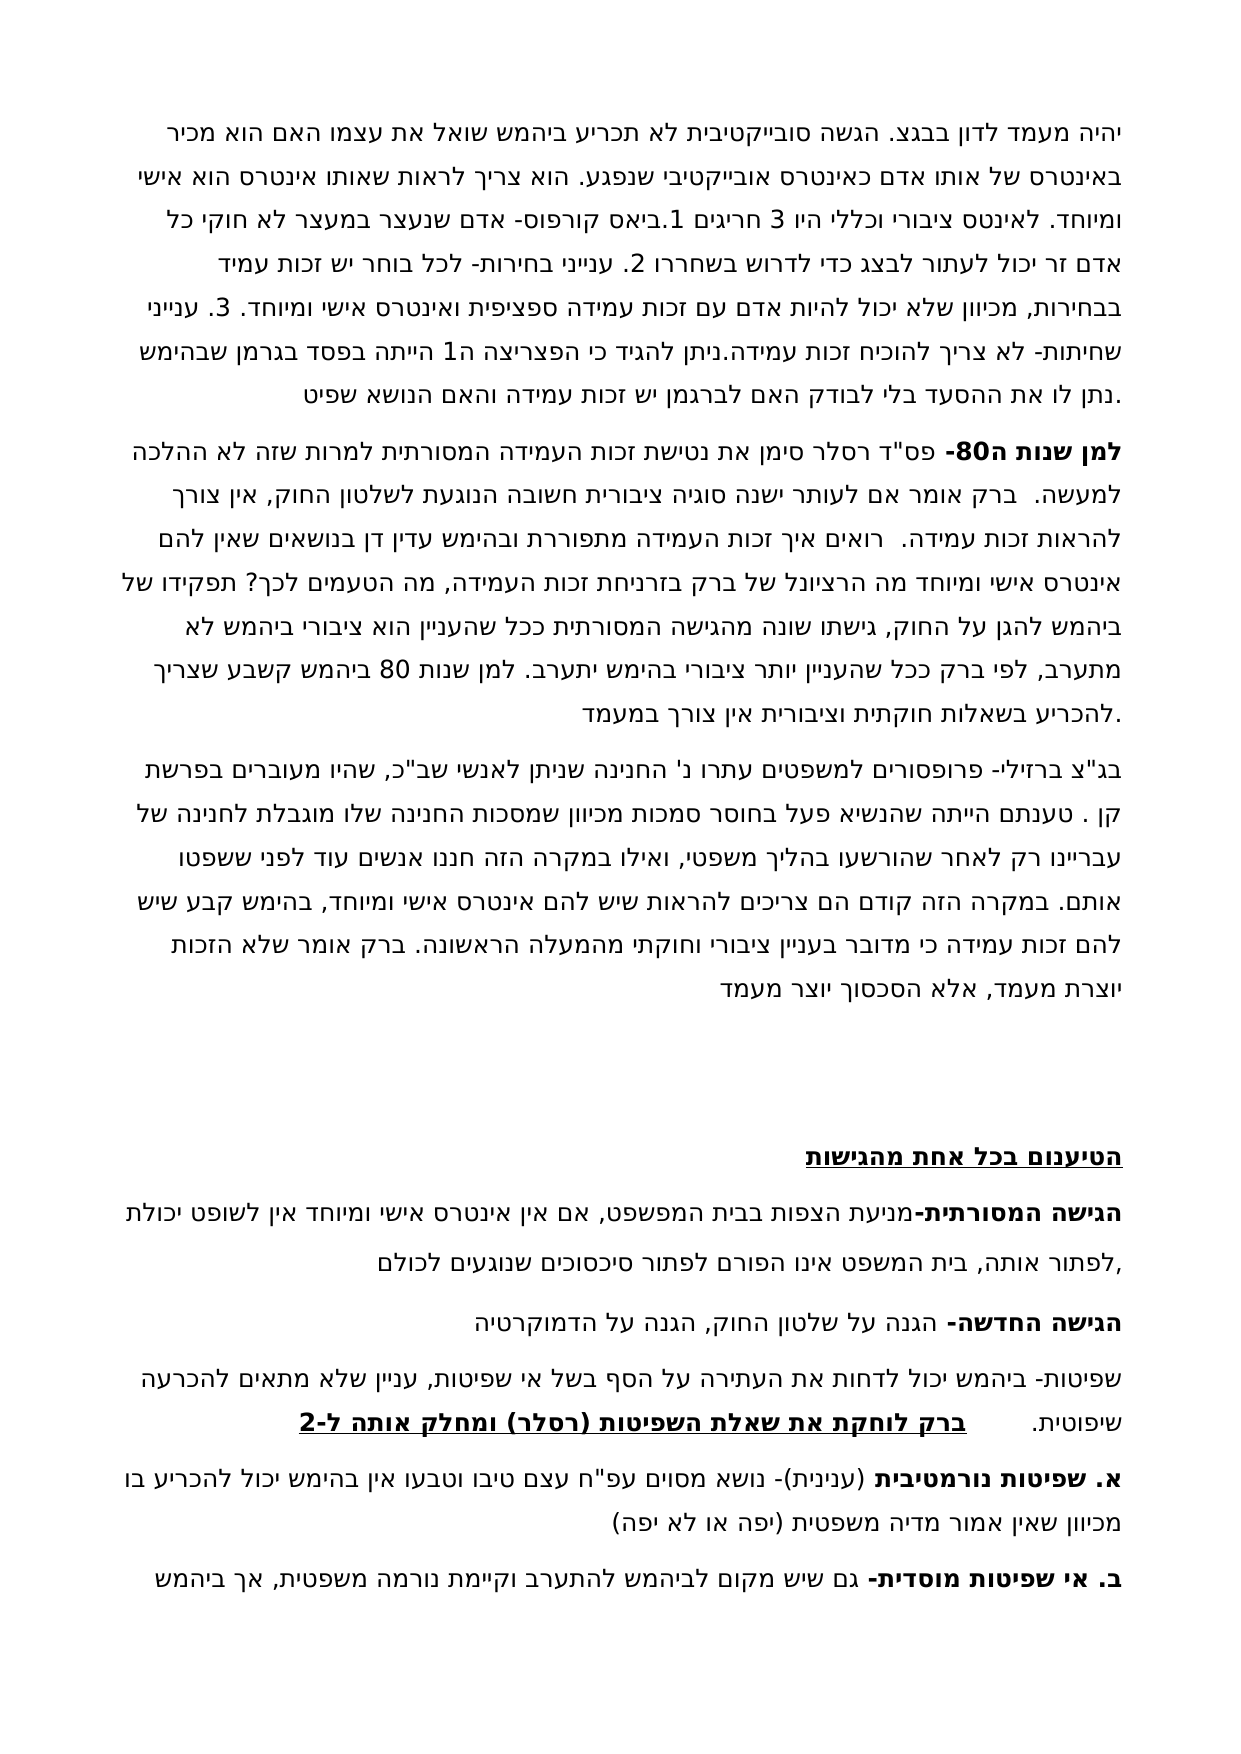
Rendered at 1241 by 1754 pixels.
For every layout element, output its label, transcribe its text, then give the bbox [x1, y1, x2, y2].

text שפיטות- ביהמש יכול לדחות את העתירה על הסף בשל אי שפיטות, עניין שלא מתאים להכרעה שיפוטית. ברק לוחקת את שאלת השפיטות (רסלר) ומחלק אותה ל-2 [118, 1364, 1122, 1437]
text הגישה המסורתית-מניעת הצפות בבית המפשפט, אם אין אינטרס אישי ומיוחד אין לשופט יכולת לפתור אותה, בית המשפט אינו הפורם לפתור סיכסוכים שנוגעים לכולם, [118, 1198, 1122, 1278]
text בג"צ ברזילי- פרופסורים למשפטים עתרו נ' החנינה שניתן לאנשי שב"כ, שהיו מעוברים בפרשת קן . טענתם הייתה שהנשיא פעל בחוסר סמכות מכיוון שמסכות החנינה שלו מוגבלת לחנינה של עבריינו רק לאחר שהורשעו בהליך משפטי, ואילו במקרה הזה חננו אנשים עוד לפני ששפטו אותם. במקרה הזה קודם הם צריכים להראות שיש להם אינטרס אישי ומיוחד, בהימש קבע שיש להם זכות עמידה כי מדובר בעניין ציבורי וחוקתי מהמעלה הראשונה. ברק אומר שלא הזכות יוצרת מעמד, אלא הסכסוך יוצר מעמד [118, 756, 1122, 1003]
text ב. אי שפיטות מוסדית- גם שיש מקום לביהמש להתערב וקיימת נורמה משפטית, אך ביהמש לא המקום הראוי שהבעיה תוכרע בו, כלומר יש מקום אחר שיש בו פרום שראוי לדון בסכסוך. [118, 1564, 1122, 1593]
text הגישה החדשה- הגנה על שלטון החוק, הגנה על הדמוקרטיה [118, 1308, 1122, 1337]
text א. שפיטות נורמטיבית (ענינית)- נושא מסוים עפ"ח עצם טיבו וטבעו אין בהימש יכול להכריע בו מכיוון שאין אמור מדיה משפטית (יפה או לא יפה) [118, 1464, 1122, 1537]
text הטיענום בכל אחת מהגישות [118, 1142, 1122, 1171]
text למן שנות ה80- פס"ד רסלר סימן את נטישת זכות העמידה המסורתית למרות שזה לא ההלכה למעשה. ברק אומר אם לעותר ישנה סוגיה ציבורית חשובה הנוגעת לשלטון החוק, אין צורך להראות זכות עמידה. רואים איך זכות העמידה מתפוררת ובהימש עדין דן בנושאים שאין להם אינטרס אישי ומיוחד מה הרציונל של ברק בזרניחת זכות העמידה, מה הטעמים לכך? תפקידו של ביהמש להגן על החוק, גישתו שונה מהגישה המסורתית ככל שהעניין הוא ציבורי ביהמש לא מתערב, לפי ברק ככל שהעניין יותר ציבורי בהימש יתערב. למן שנות 80 ביהמש קשבע שצריך להכריע בשאלות חוקתית וציבורית אין צורך במעמד. [118, 437, 1122, 728]
text ד.זכות עמידה-דוקטרינה לא פשוטה הנוגעת גם לגבי התפיסה לגבי מהות תפקיד הדמוקרטיה ותפקיד השופט. עותר יכול לפנות לבג"צ רק אם יש לו זכות עמידה. עם קום המדינה עד שנות ה80 הדירשה הייתה כי העותר יראה שיש לו אינטרס אישי ומיוחד- להבדיל מעניין ציבורי כללי. כל עתירה לבגצ היא עתירה שהרשויות התהנגה שלא כחוק באיזשהו מובן, לא לכל עתירה יהיה מעמד לדון בבגצ. הגשה סובייקטיבית לא תכריע ביהמש שואל את עצמו האם הוא מכיר באינטרס של אותו אדם כאינטרס אובייקטיבי שנפגע. הוא צריך לראות שאותו אינטרס הוא אישי ומיוחד. לאינטס ציבורי וכללי היו 3 חריגים 1.ביאס קורפוס- אדם שנעצר במעצר לא חוקי כל אדם זר יכול לעתור לבצג כדי לדרוש בשחררו 2. ענייני בחירות- לכל בוחר יש זכות עמיד בבחירות, מכיוון שלא יכול להיות אדם עם זכות עמידה ספציפית ואינטרס אישי ומיוחד. 3. ענייני שחיתות- לא צריך להוכיח זכות עמידה.ניתן להגיד כי הפצריצה ה1 הייתה בפסד בגרמן שבהימש נתן לו את ההסעד בלי לבודק האם לברגמן יש זכות עמידה והאם הנושא שפיט. [118, 118, 1122, 410]
